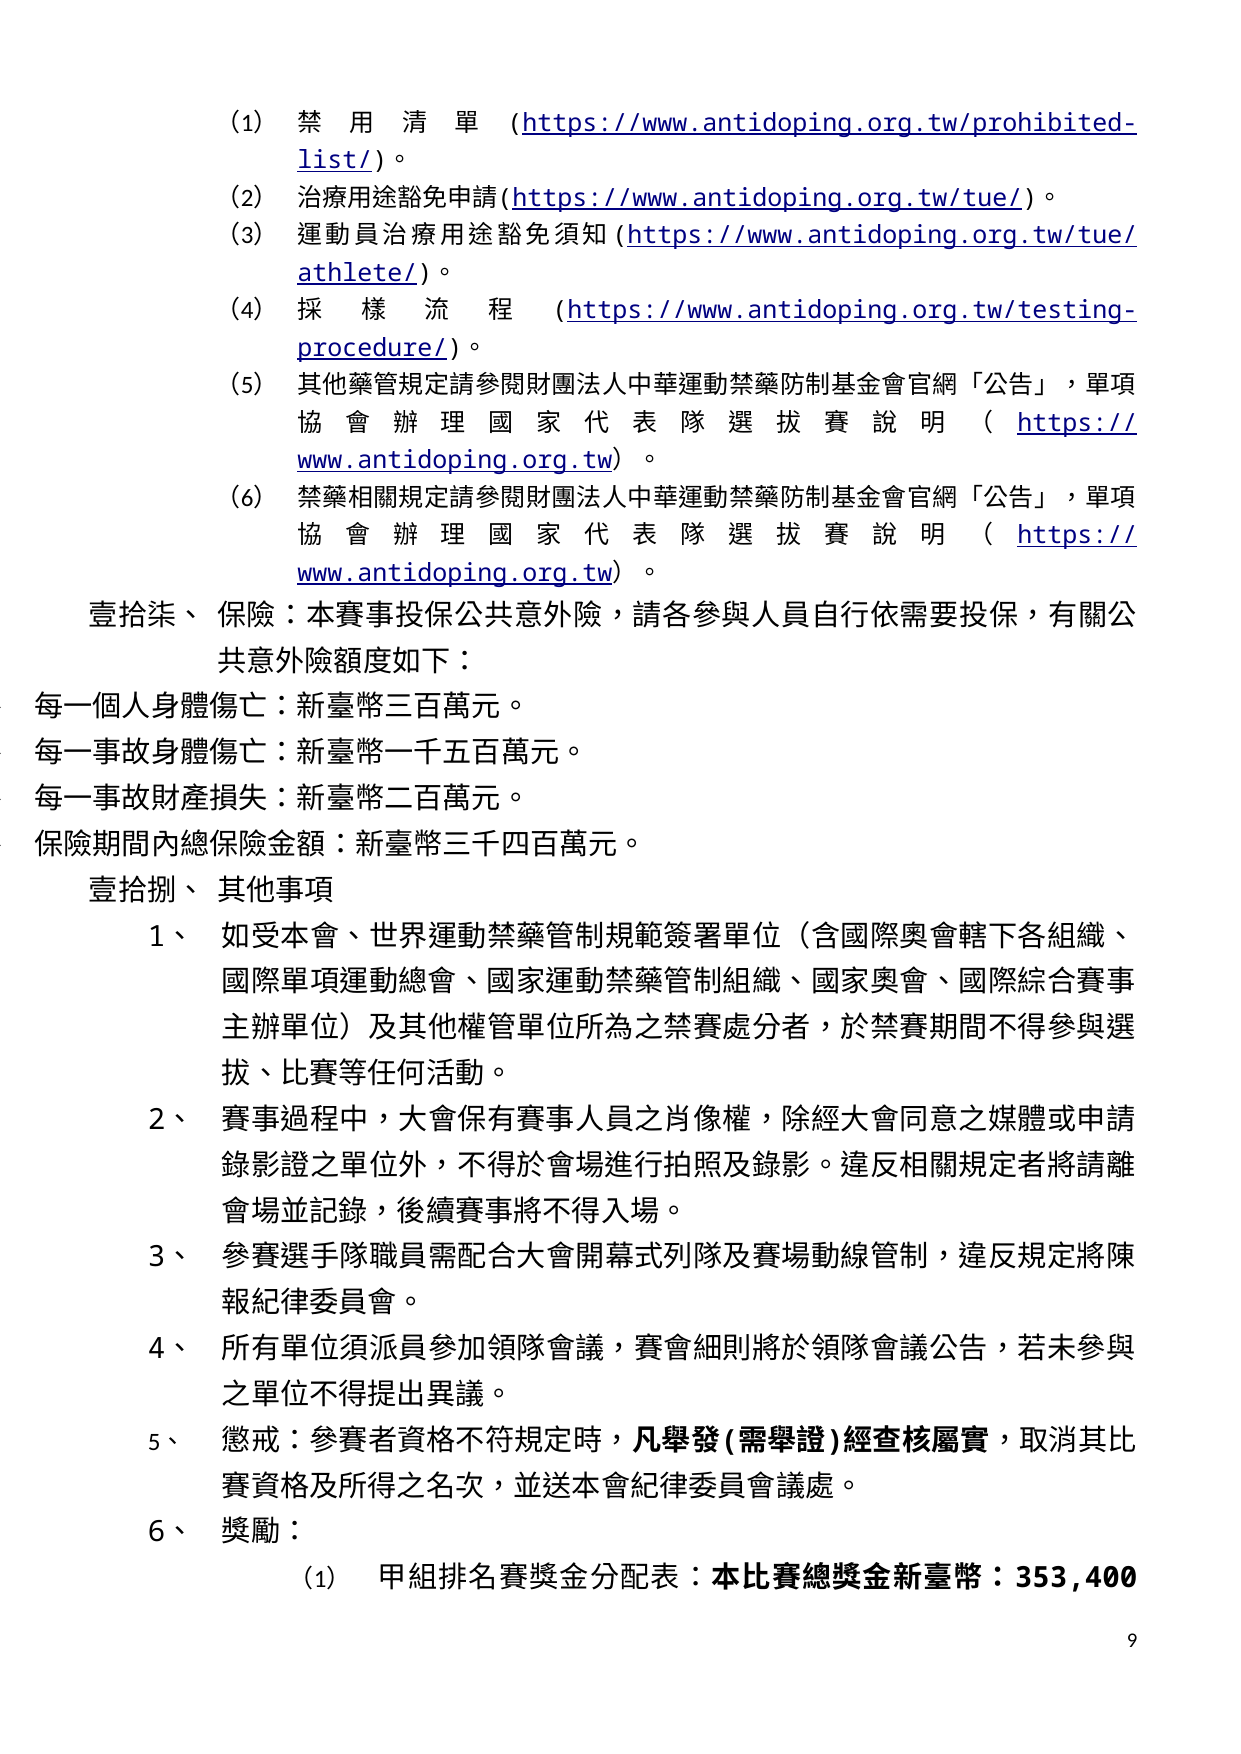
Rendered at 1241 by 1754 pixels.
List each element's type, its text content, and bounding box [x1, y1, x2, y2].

list 每一個人身體傷亡：新臺幣三百萬元。 [0, 680, 1137, 726]
list 其他事項 [89, 863, 1137, 909]
list 所有單位須派員參加領隊會議，賽會細則將於領隊會議公告，若未參與之單位不得提出異議。 [148, 1322, 1137, 1413]
list 參賽選手隊職員需配合大會開幕式列隊及賽場動線管制，違反規定將陳報紀律委員會。 [148, 1230, 1137, 1322]
list 每一事故財產損失：新臺幣二百萬元。 [0, 772, 1137, 818]
list 保險期間內總保險金額：新臺幣三千四百萬元。 [0, 818, 1137, 863]
list 獎勵： [148, 1505, 1137, 1551]
list 運動員治療用途豁免須知(https://www.antidoping.org.tw/tue/athlete/)。 [216, 213, 1137, 288]
list 懲戒：參賽者資格不符規定時，凡舉發(需舉證)經查核屬實，取消其比賽資格及所得之名次，並送本會紀律委員會議處。 [148, 1413, 1137, 1505]
list 甲組排名賽獎金分配表：本比賽總獎金新臺幣：353,400元 [289, 1551, 1137, 1597]
list 採樣流程(https://www.antidoping.org.tw/testing-procedure/)。 [216, 288, 1137, 363]
list 禁藥相關規定請參閱財團法人中華運動禁藥防制基金會官網「公告」，單項協會辦理國家代表隊選拔賽說明（https://www.antidoping.org.tw）。 [216, 476, 1137, 588]
list 賽事過程中，大會保有賽事人員之肖像權，除經大會同意之媒體或申請錄影證之單位外，不得於會場進行拍照及錄影。違反相關規定者將請離會場並記錄，後續賽事將不得入場。 [148, 1093, 1137, 1230]
list 保險：本賽事投保公共意外險，請各參與人員自行依需要投保，有關公共意外險額度如下： [89, 588, 1137, 680]
list 其他藥管規定請參閱財團法人中華運動禁藥防制基金會官網「公告」，單項協會辦理國家代表隊選拔賽說明（https://www.antidoping.org.tw）。 [216, 363, 1137, 476]
list 如受本會、世界運動禁藥管制規範簽署單位（含國際奧會轄下各組織、國際單項運動總會、國家運動禁藥管制組織、國家奧會、國際綜合賽事主辦單位）及其他權管單位所為之禁賽處分者，於禁賽期間不得參與選拔、比賽等任何活動。 [148, 909, 1137, 1093]
list 每一事故身體傷亡：新臺幣一千五百萬元。 [0, 726, 1137, 772]
list 禁用清單(https://www.antidoping.org.tw/prohibited-list/)。 [216, 101, 1137, 176]
list 治療用途豁免申請(https://www.antidoping.org.tw/tue/)。 [216, 176, 1137, 213]
